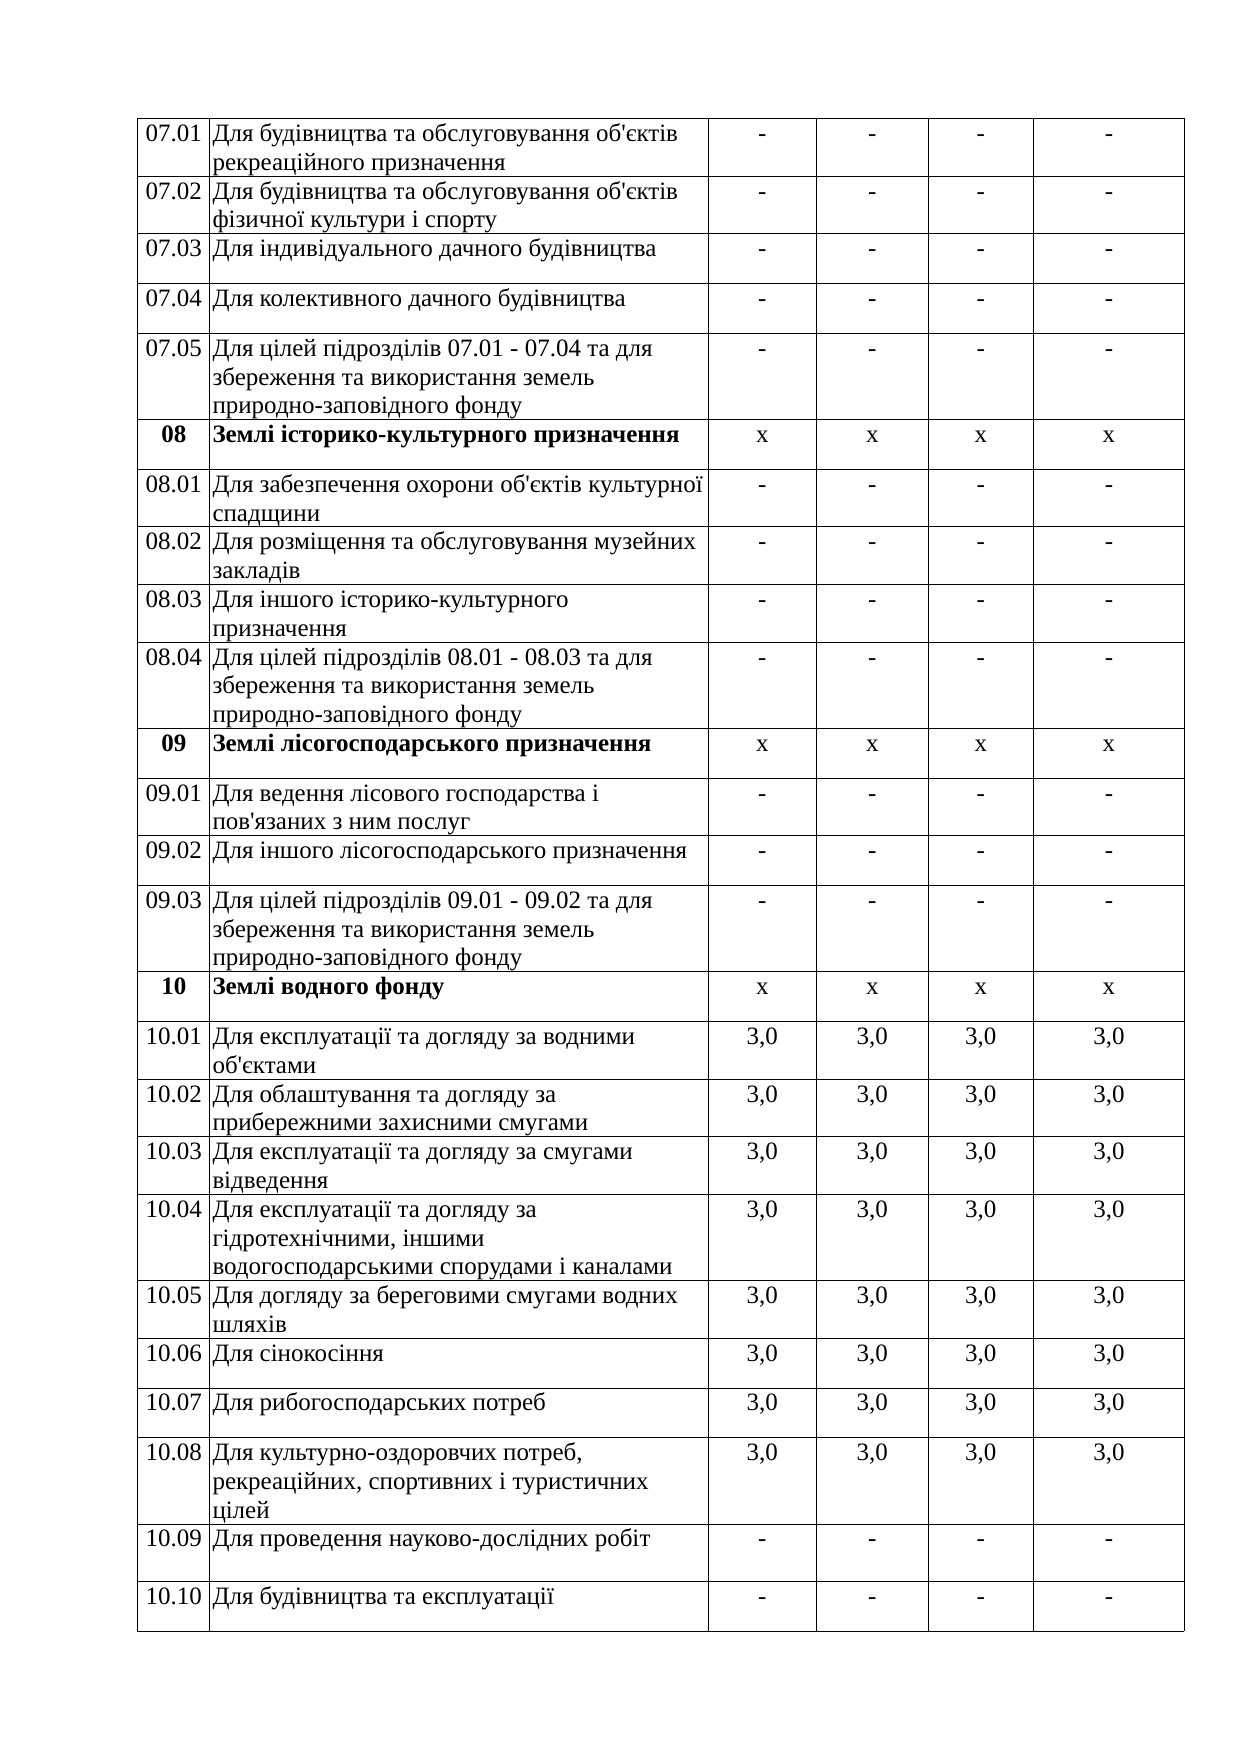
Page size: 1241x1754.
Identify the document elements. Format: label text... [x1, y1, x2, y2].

table_cell 08.01 [138, 470, 209, 526]
table_cell Для колективного дачного будівництва [210, 284, 708, 333]
table_cell 3,0 [709, 1080, 816, 1136]
table_cell Для експлуатації та догляду за водними об'єктами [210, 1022, 708, 1078]
table_cell - [929, 334, 1033, 419]
table_cell 3,0 [929, 1389, 1033, 1437]
table_cell Для іншого історико-культурного призначення [210, 585, 708, 642]
table_cell Для індивідуального дачного будівництва [210, 234, 708, 283]
table_cell - [709, 334, 816, 419]
table_cell - [1034, 177, 1184, 233]
table_cell 08.04 [138, 643, 209, 728]
table_cell 10.02 [138, 1080, 209, 1136]
table_cell Для культурно-оздоровчих потреб, рекреаційних, спортивних і туристичних цілей [210, 1438, 708, 1523]
table_cell - [817, 177, 928, 233]
table_cell 09.01 [138, 779, 209, 835]
table_cell - [929, 284, 1033, 333]
table_cell 3,0 [817, 1137, 928, 1194]
table_cell - [1034, 779, 1184, 835]
table_cell Для будівництва та експлуатації [210, 1582, 708, 1631]
table_cell 3,0 [817, 1022, 928, 1078]
table_cell - [929, 836, 1033, 885]
table_cell - [929, 886, 1033, 971]
table_cell Для експлуатації та догляду за гідротехнічними, іншими водогосподарськими спорудами і каналами [210, 1195, 708, 1280]
table_cell - [817, 527, 928, 584]
table_cell 3,0 [817, 1438, 928, 1523]
table_cell - [709, 836, 816, 885]
table_cell 09.03 [138, 886, 209, 971]
table_cell 3,0 [709, 1281, 816, 1338]
table_cell х [817, 972, 928, 1021]
table_cell - [817, 886, 928, 971]
table_cell - [817, 643, 928, 728]
table_cell 10.04 [138, 1195, 209, 1280]
table_cell - [1034, 284, 1184, 333]
table_cell - [817, 470, 928, 526]
table_cell 07.05 [138, 334, 209, 419]
table_cell Для цілей підрозділів 09.01 - 09.02 та для збереження та використання земель природно-заповідного фонду [210, 886, 708, 971]
table_cell 3,0 [929, 1137, 1033, 1194]
table_cell - [929, 119, 1033, 176]
table_cell 10.03 [138, 1137, 209, 1194]
table_cell - [709, 470, 816, 526]
table_cell - [709, 1525, 816, 1581]
table_cell - [1034, 234, 1184, 283]
table_cell 3,0 [1034, 1080, 1184, 1136]
table_cell - [709, 119, 816, 176]
table_cell - [929, 234, 1033, 283]
table_cell 07.04 [138, 284, 209, 333]
table_cell - [817, 334, 928, 419]
table_cell 3,0 [817, 1389, 928, 1437]
table_cell - [817, 836, 928, 885]
table_cell Для іншого лісогосподарського призначення [210, 836, 708, 885]
table_cell х [709, 729, 816, 778]
table_cell - [817, 119, 928, 176]
table_cell Для будівництва та обслуговування об'єктів фізичної культури і спорту [210, 177, 708, 233]
table_cell х [709, 420, 816, 469]
table_cell - [1034, 1525, 1184, 1581]
table_cell 3,0 [929, 1281, 1033, 1338]
table_cell Для сінокосіння [210, 1339, 708, 1387]
table_cell - [709, 643, 816, 728]
table_cell 3,0 [929, 1438, 1033, 1523]
table_cell 10.08 [138, 1438, 209, 1523]
table_cell - [709, 284, 816, 333]
table_cell 10 [138, 972, 209, 1021]
table_cell - [709, 886, 816, 971]
table_cell 3,0 [929, 1022, 1033, 1078]
table_cell 3,0 [709, 1022, 816, 1078]
table_cell 3,0 [817, 1195, 928, 1280]
table_cell - [1034, 1582, 1184, 1631]
table_cell - [929, 643, 1033, 728]
table_cell - [709, 234, 816, 283]
table_cell 10.10 [138, 1582, 209, 1631]
table_cell 07.03 [138, 234, 209, 283]
table_cell х [929, 420, 1033, 469]
table_cell х [929, 729, 1033, 778]
table_cell 09 [138, 729, 209, 778]
table_cell - [1034, 527, 1184, 584]
table_cell - [1034, 643, 1184, 728]
table_cell 3,0 [709, 1389, 816, 1437]
table_cell Для забезпечення охорони об'єктів культурної спадщини [210, 470, 708, 526]
table_cell 3,0 [929, 1195, 1033, 1280]
table_cell 08.03 [138, 585, 209, 642]
table_cell Для проведення науково-дослідних робіт [210, 1525, 708, 1581]
table_cell - [929, 470, 1033, 526]
table_cell 10.07 [138, 1389, 209, 1437]
table_cell 07.02 [138, 177, 209, 233]
table_cell - [817, 585, 928, 642]
table_cell 08 [138, 420, 209, 469]
table_cell - [1034, 886, 1184, 971]
table_cell 10.09 [138, 1525, 209, 1581]
table_cell - [709, 779, 816, 835]
table_cell х [1034, 420, 1184, 469]
table_cell 3,0 [817, 1281, 928, 1338]
table_cell - [929, 1525, 1033, 1581]
table_cell Землі водного фонду [210, 972, 708, 1021]
table_cell - [709, 177, 816, 233]
table_cell Для ведення лісового господарства і пов'язаних з ним послуг [210, 779, 708, 835]
table_cell Для рибогосподарських потреб [210, 1389, 708, 1437]
table_cell - [929, 585, 1033, 642]
table_cell 3,0 [817, 1339, 928, 1387]
table_cell - [817, 234, 928, 283]
table_cell - [817, 1525, 928, 1581]
table_cell 3,0 [709, 1438, 816, 1523]
table_cell - [817, 284, 928, 333]
table_cell Для догляду за береговими смугами водних шляхів [210, 1281, 708, 1338]
table_cell - [1034, 119, 1184, 176]
table_cell - [1034, 585, 1184, 642]
table_cell - [817, 1582, 928, 1631]
table_cell 3,0 [709, 1339, 816, 1387]
table_cell 3,0 [1034, 1281, 1184, 1338]
table_cell - [709, 585, 816, 642]
table_cell х [929, 972, 1033, 1021]
table_cell 10.06 [138, 1339, 209, 1387]
table_cell - [1034, 836, 1184, 885]
table_cell - [709, 527, 816, 584]
table_cell Для облаштування та догляду за прибережними захисними смугами [210, 1080, 708, 1136]
table_cell 10.05 [138, 1281, 209, 1338]
table_cell 3,0 [709, 1195, 816, 1280]
table_cell Для експлуатації та догляду за смугами відведення [210, 1137, 708, 1194]
table_cell Землі історико-культурного призначення [210, 420, 708, 469]
table_cell Землі лісогосподарського призначення [210, 729, 708, 778]
table_cell - [709, 1582, 816, 1631]
table_cell х [817, 729, 928, 778]
table_cell 3,0 [1034, 1137, 1184, 1194]
table_cell Для будівництва та обслуговування об'єктів рекреаційного призначення [210, 119, 708, 176]
table_cell 3,0 [817, 1080, 928, 1136]
table_cell 10.01 [138, 1022, 209, 1078]
table_cell - [1034, 334, 1184, 419]
table_cell 3,0 [1034, 1022, 1184, 1078]
table_cell - [929, 779, 1033, 835]
table_cell - [929, 527, 1033, 584]
table_cell х [709, 972, 816, 1021]
table_cell 08.02 [138, 527, 209, 584]
table_cell Для цілей підрозділів 07.01 - 07.04 та для збереження та використання земель природно-заповідного фонду [210, 334, 708, 419]
table_cell 3,0 [1034, 1195, 1184, 1280]
table_cell 07.01 [138, 119, 209, 176]
table_cell - [929, 177, 1033, 233]
table_cell 3,0 [929, 1080, 1033, 1136]
table_cell 3,0 [709, 1137, 816, 1194]
table_cell 3,0 [1034, 1339, 1184, 1387]
table_cell - [1034, 470, 1184, 526]
table_cell 3,0 [1034, 1389, 1184, 1437]
table_cell х [817, 420, 928, 469]
table_cell 3,0 [929, 1339, 1033, 1387]
table_cell Для розміщення та обслуговування музейних закладів [210, 527, 708, 584]
table_cell Для цілей підрозділів 08.01 - 08.03 та для збереження та використання земель природно-заповідного фонду [210, 643, 708, 728]
table_cell 09.02 [138, 836, 209, 885]
table_cell - [817, 779, 928, 835]
table_cell х [1034, 729, 1184, 778]
table_cell 3,0 [1034, 1438, 1184, 1523]
table_cell х [1034, 972, 1184, 1021]
table_cell - [929, 1582, 1033, 1631]
